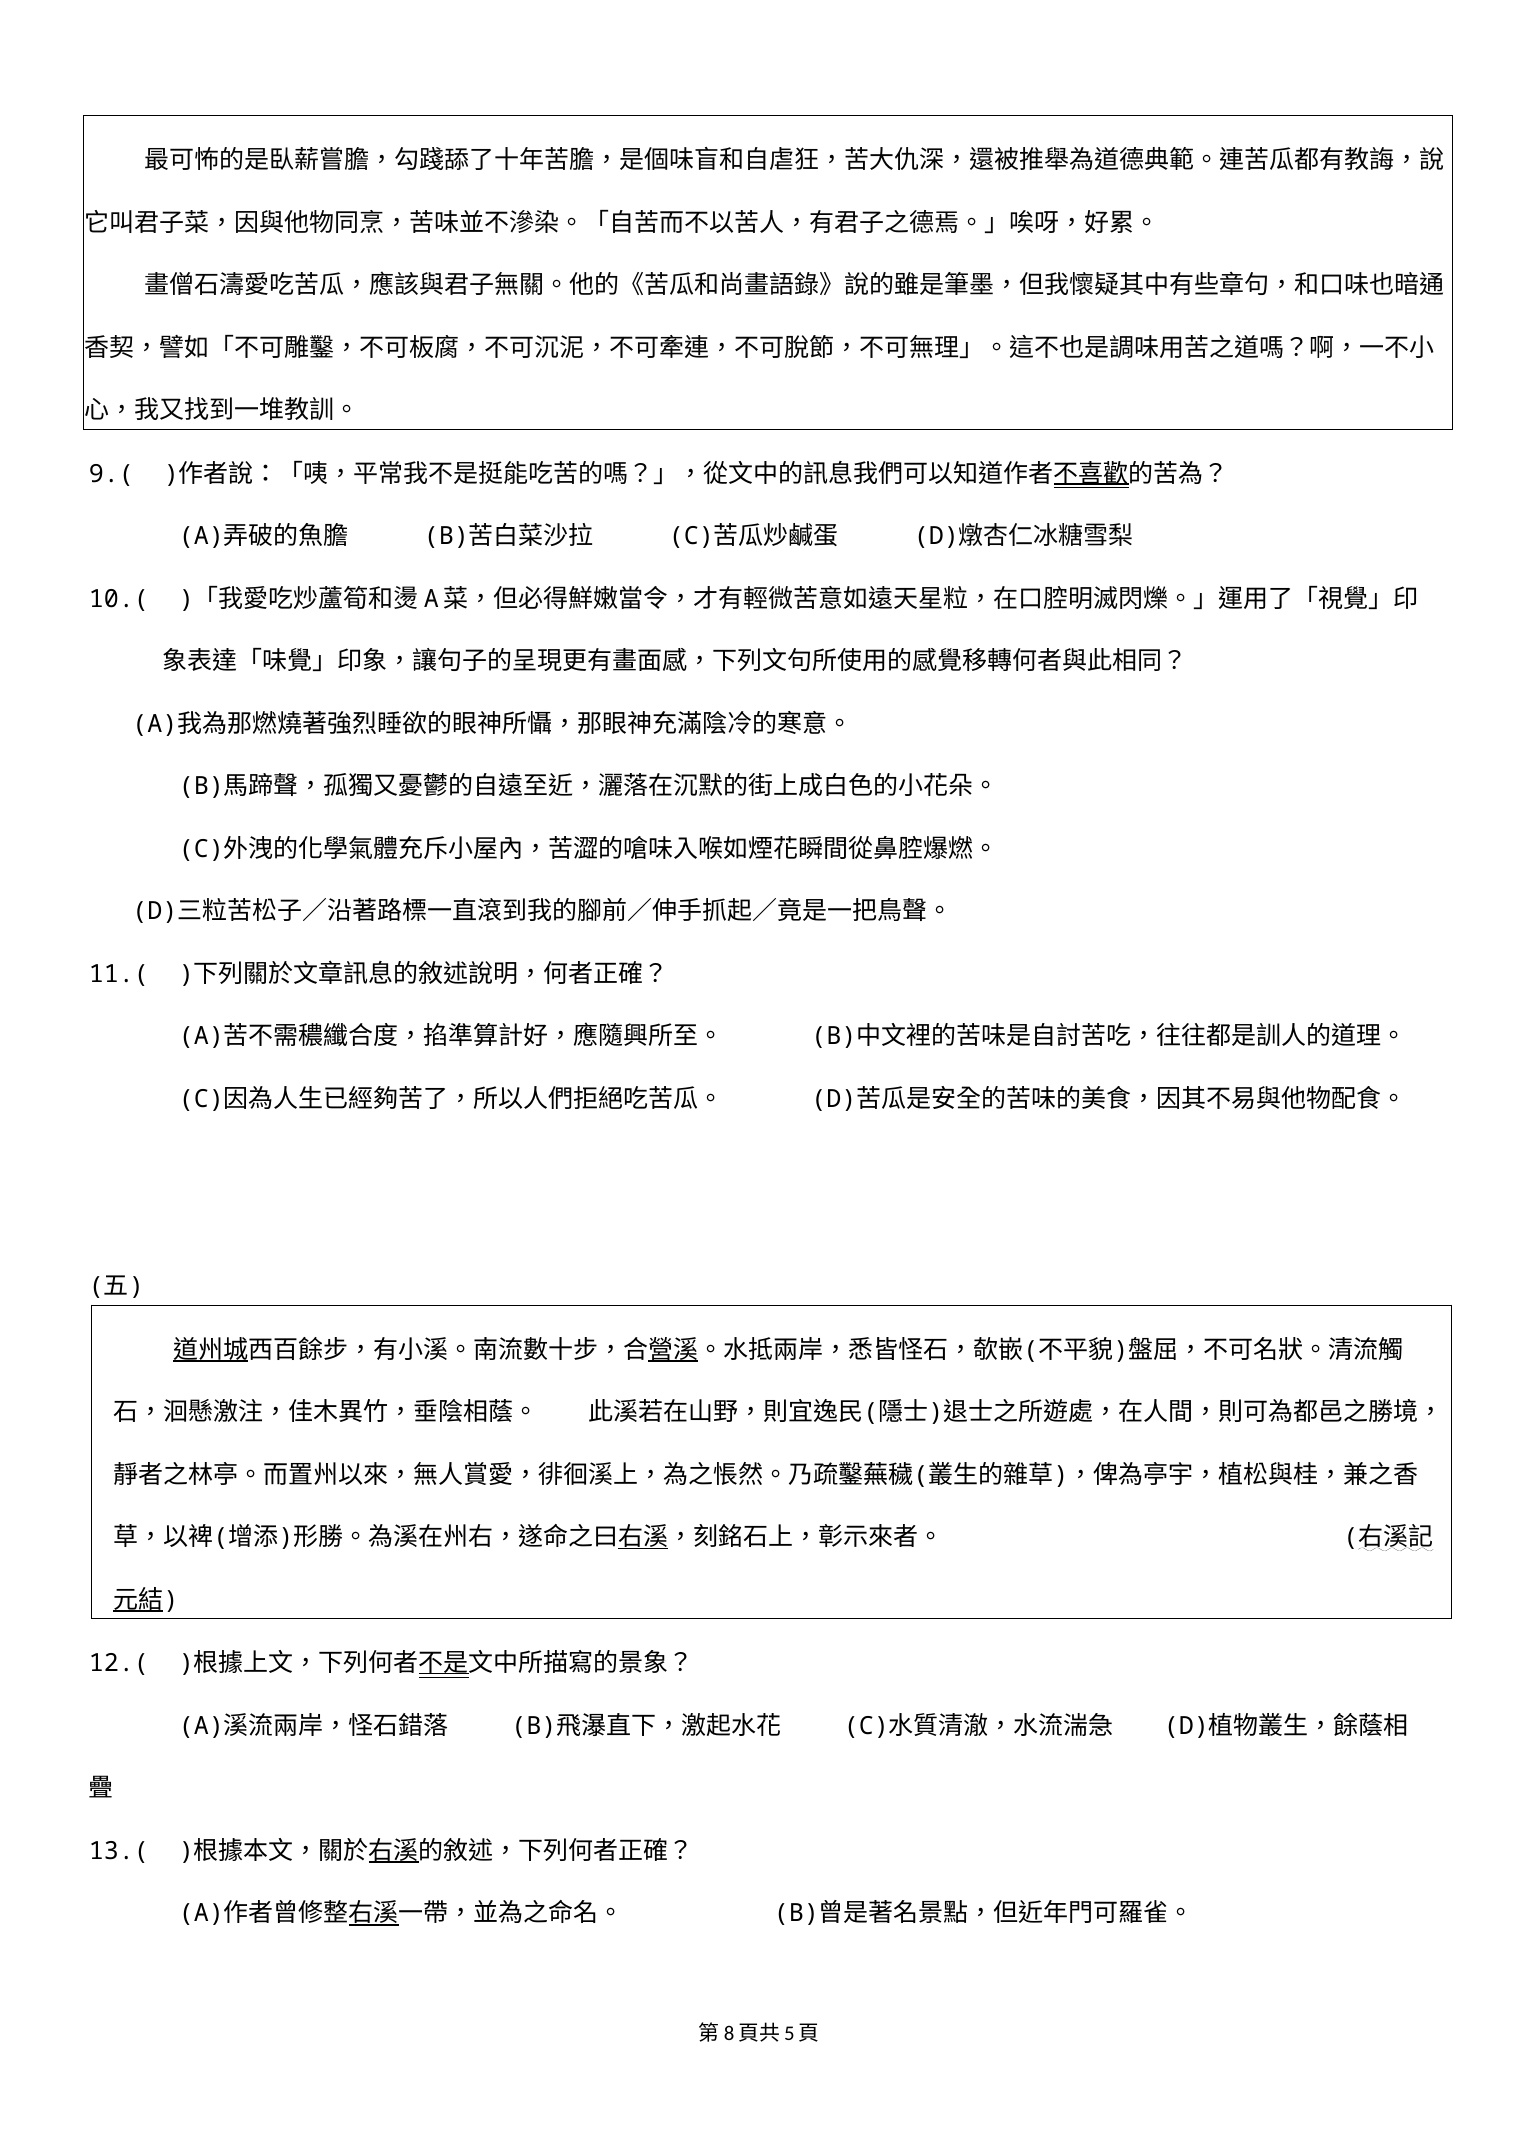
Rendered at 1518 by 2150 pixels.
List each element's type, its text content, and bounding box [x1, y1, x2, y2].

text (五) [89, 1242, 1429, 1304]
table_header 道州城西百餘步，有小溪。南流數十步，合營溪。水抵兩岸，悉皆怪石，欹嵌(不平貌)盤屈，不可名狀。清流觸石，洄懸激注，佳木異竹，垂陰相蔭。 此溪若在山野，則宜逸民(隱士)退士之所遊處，在人間，則可為都邑之勝境，靜者之林亭。而置州以來，無人賞愛，徘徊溪上，為之悵然。乃疏鑿蕪穢(叢生的雜草)，俾為亭宇，植松與桂，兼之香草，以裨(增添)形勝。為溪在州右，遂命之曰右溪，刻銘石上，彰示來者。 (右溪記 元結) [92, 1306, 1451, 1618]
text 12.( )根據上文，下列何者不是文中所描寫的景象？ [89, 1619, 1429, 1682]
text (A)溪流兩岸，怪石錯落 (B)飛瀑直下，激起水花 (C)水質清澈，水流湍急 (D)植物叢生，餘蔭相疊 [89, 1682, 1429, 1807]
text 13.( )根據本文，關於右溪的敘述，下列何者正確？ [89, 1807, 1429, 1869]
text (C)外洩的化學氣體充斥小屋內，苦澀的嗆味入喉如煙花瞬間從鼻腔爆燃。 [89, 804, 1429, 867]
text (A)弄破的魚膽 (B)苦白菜沙拉 (C)苦瓜炒鹹蛋 (D)燉杏仁冰糖雪梨 [89, 492, 1429, 554]
text 9.( )作者說：「咦，平常我不是挺能吃苦的嗎？」，從文中的訊息我們可以知道作者不喜歡的苦為？ [89, 430, 1429, 492]
text 10.( )「我愛吃炒蘆筍和燙A菜，但必得鮮嫩當令，才有輕微苦意如遠天星粒，在口腔明滅閃爍。」運用了「視覺」印象表達「味覺」印象，讓句子的呈現更有畫面感，下列文句所使用的感覺移轉何者與此相同？ [89, 554, 1429, 679]
text (A)我為那燃燒著強烈睡欲的眼神所懾，那眼神充滿陰冷的寒意。 [89, 679, 1429, 742]
text (B)馬蹄聲，孤獨又憂鬱的自遠至近，灑落在沉默的街上成白色的小花朵。 [89, 742, 1429, 804]
text (D)三粒苦松子／沿著路標一直滾到我的腳前／伸手抓起／竟是一把鳥聲。 [89, 867, 1429, 929]
text (C)因為人生已經夠苦了，所以人們拒絕吃苦瓜。 (D)苦瓜是安全的苦味的美食，因其不易與他物配食。 [89, 1054, 1429, 1117]
text (A)苦不需穠纖合度，掐準算計好，應隨興所至。 (B)中文裡的苦味是自討苦吃，往往都是訓人的道理。 [89, 992, 1429, 1054]
text 11.( )下列關於文章訊息的敘述說明，何者正確？ [89, 929, 1429, 992]
text (A)作者曾修整右溪一帶，並為之命名。 (B)曾是著名景點，但近年門可羅雀。 [89, 1869, 1429, 1932]
